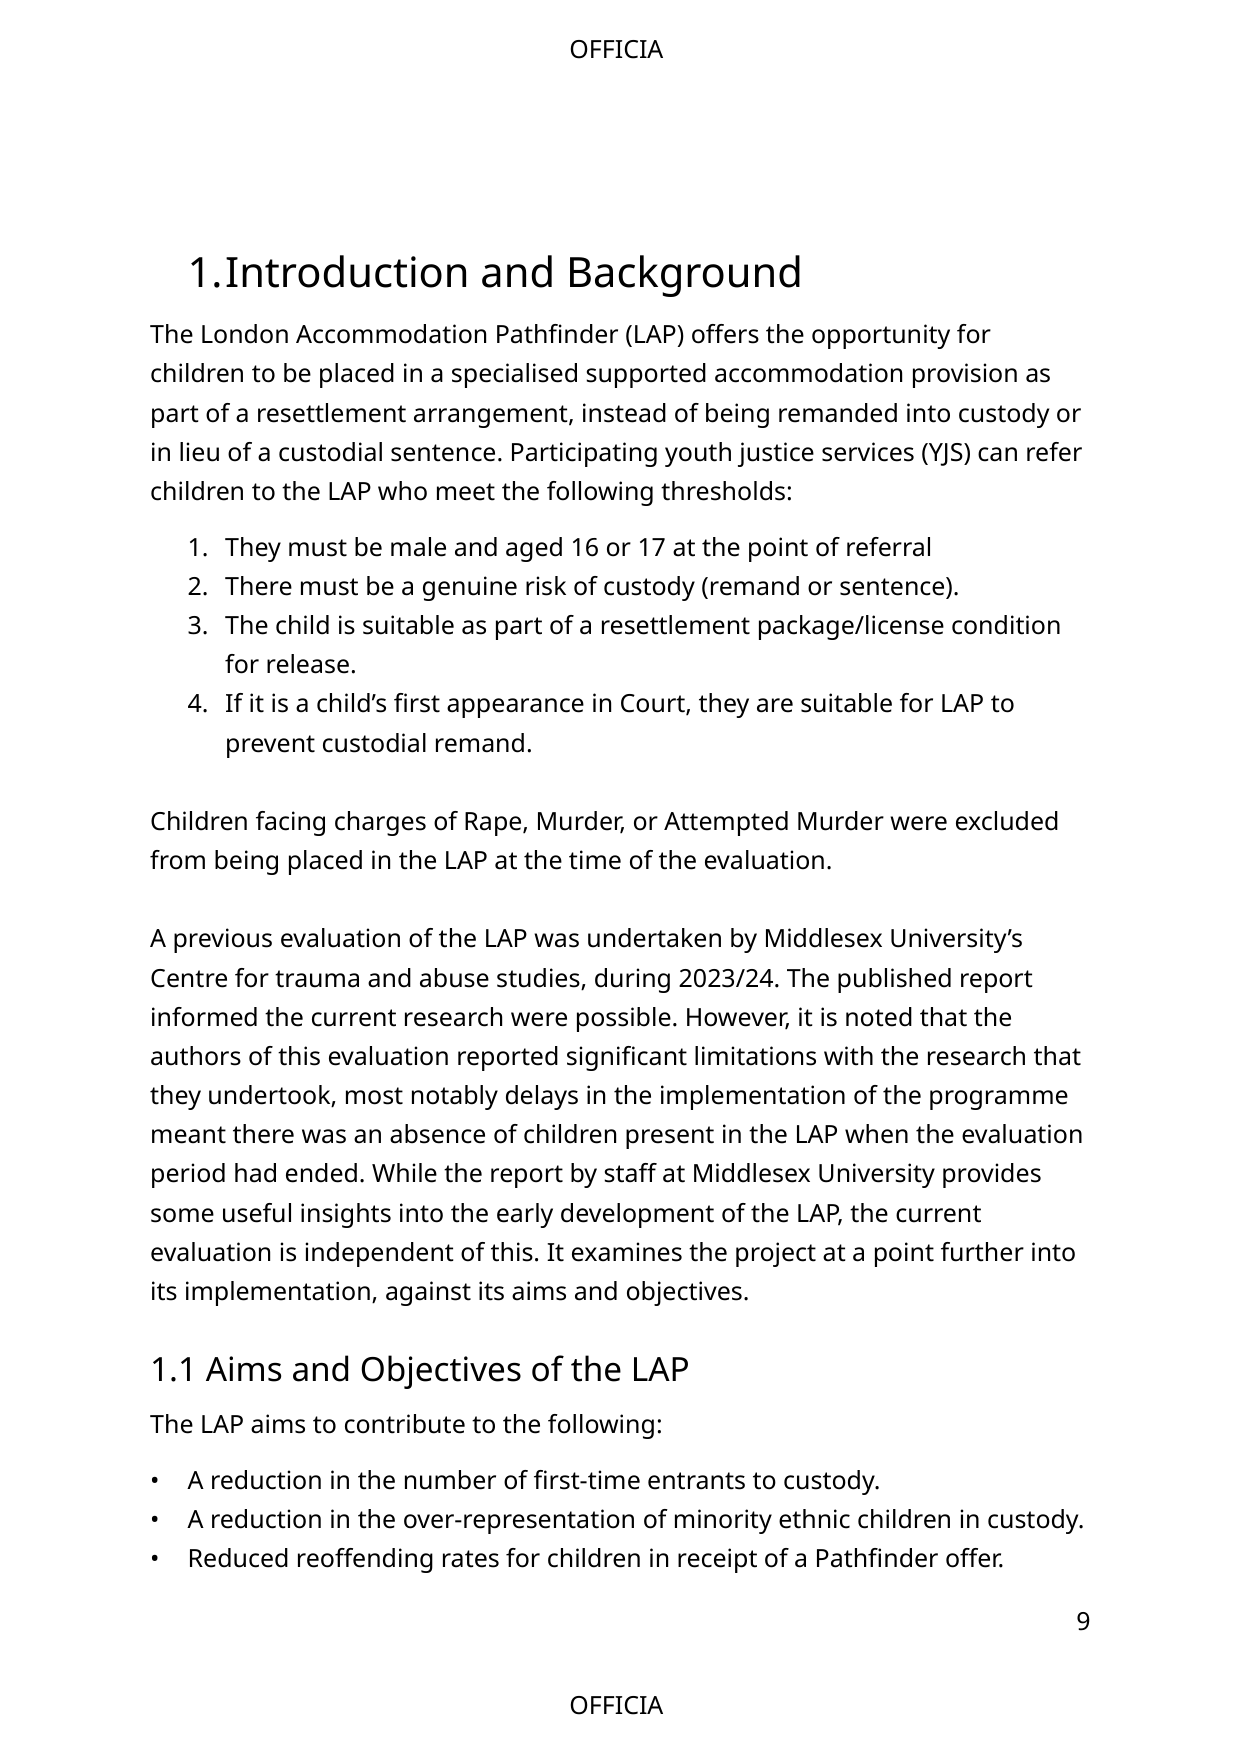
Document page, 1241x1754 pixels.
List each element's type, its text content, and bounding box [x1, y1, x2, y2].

subtitle Introduction and Background [187, 243, 1090, 300]
subtitle 1.1 Aims and Objectives of the LAP [150, 1346, 1090, 1391]
list If it is a child’s first appearance in Court, they are suitable for LAP to prevent custodial remand. [187, 686, 1090, 759]
list A reduction in the number of first-time entrants to custody. [150, 1462, 1090, 1496]
text The LAP aims to contribute to the following: [150, 1407, 1090, 1441]
text The London Accommodation Pathfinder (LAP) offers the opportunity for children to be placed in a specialised supported accommodation provision as part of a resettlement arrangement, instead of being remanded into custody or in lieu of a custodial sentence. Participating youth justice services (YJS) can refer children to the LAP who meet the following thresholds: [150, 317, 1090, 508]
list There must be a genuine risk of custody (remand or sentence). [187, 568, 1090, 603]
list Reduced reoffending rates for children in receipt of a Pathfinder offer. [150, 1541, 1090, 1575]
list The child is suitable as part of a resettlement package/license condition for release. [187, 608, 1090, 681]
list Children facing charges of Rape, Murder, or Attempted Murder were excluded from being placed in the LAP at the time of the evaluation. [150, 803, 1090, 877]
list They must be male and aged 16 or 17 at the point of referral [187, 529, 1090, 563]
list A reduction in the over-representation of minority ethnic children in custody. [150, 1502, 1090, 1536]
list A previous evaluation of the LAP was undertaken by Middlesex University’s Centre for trauma and abuse studies, during 2023/24. The published report informed the current research were possible. However, it is noted that the authors of this evaluation reported significant limitations with the research that they undertook, most notably delays in the implementation of the programme meant there was an absence of children present in the LAP when the evaluation period had ended. While the report by staff at Middlesex University provides some useful insights into the early development of the LAP, the current evaluation is independent of this. It examines the project at a point further into its implementation, against its aims and objectives. [150, 921, 1090, 1308]
